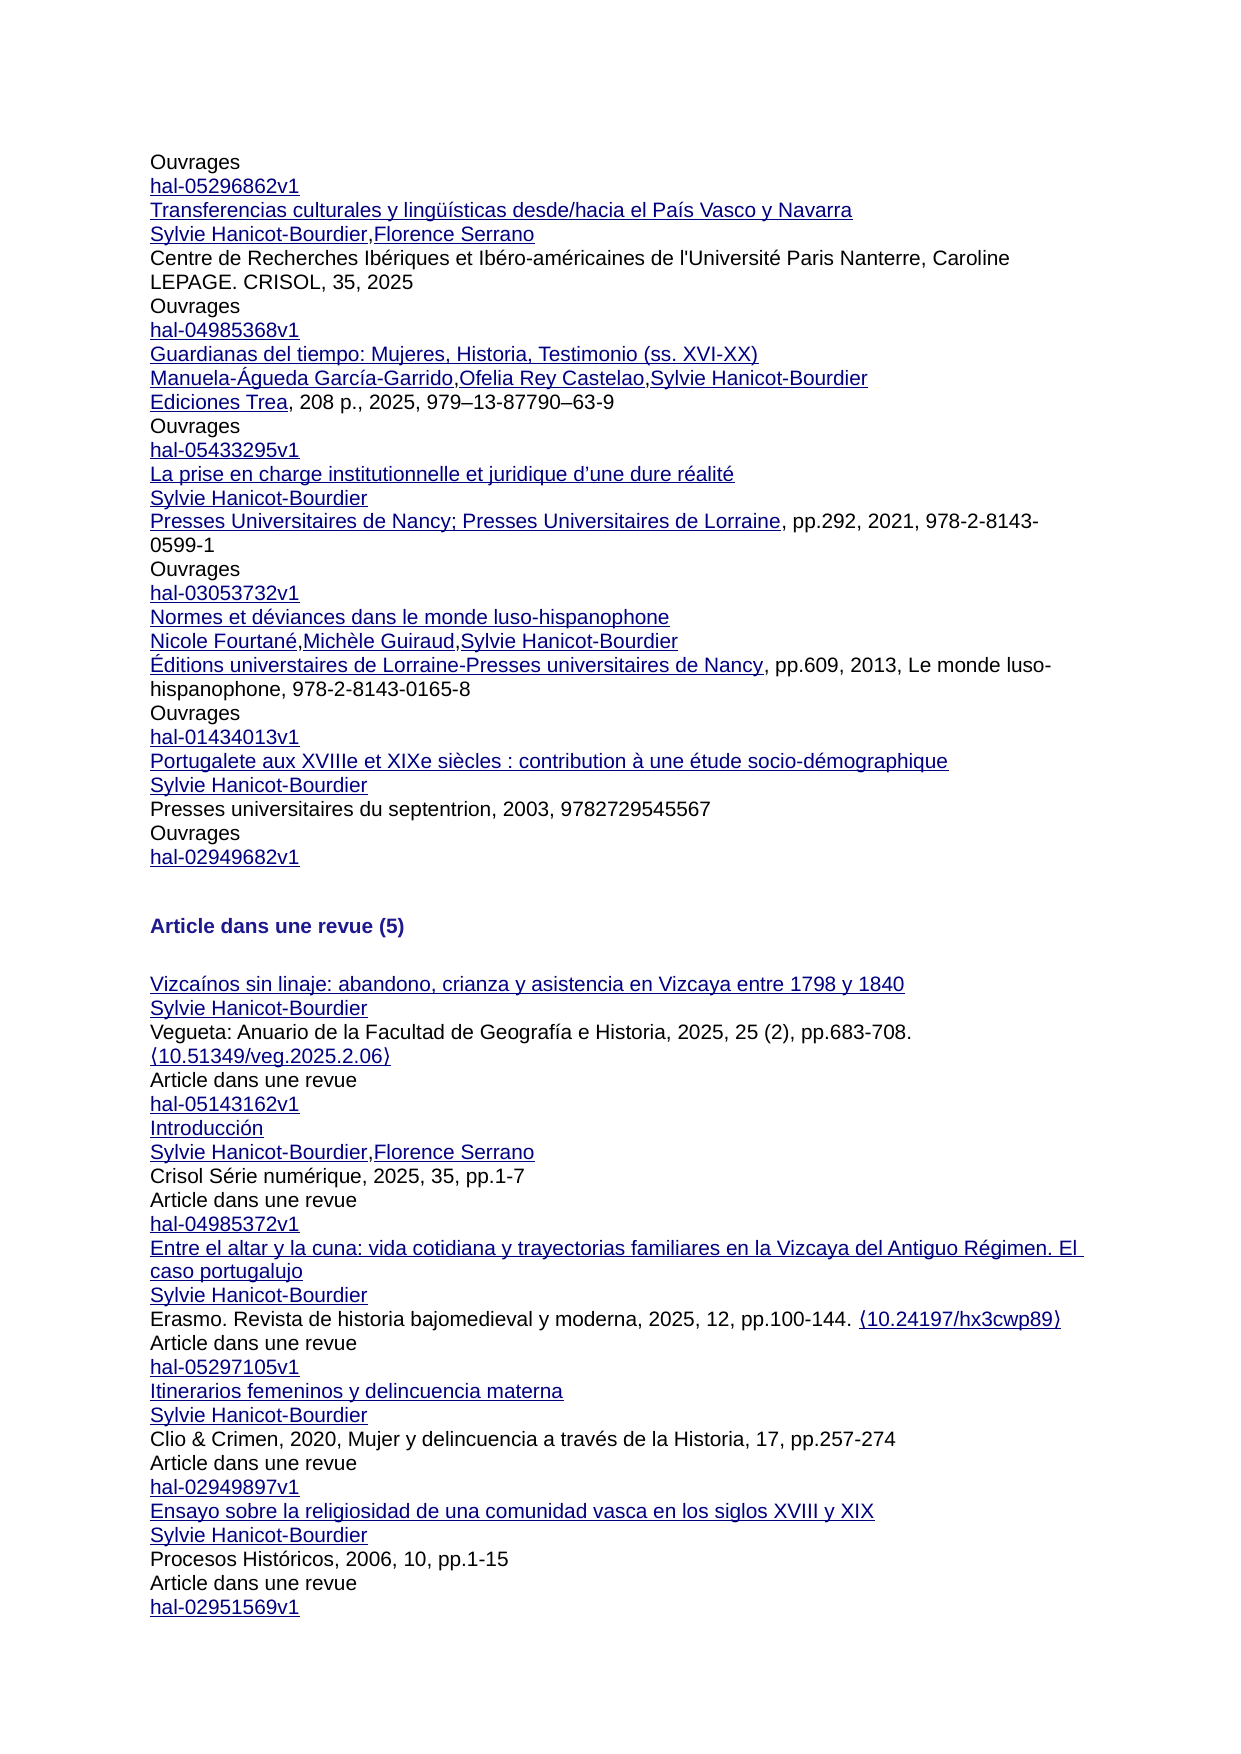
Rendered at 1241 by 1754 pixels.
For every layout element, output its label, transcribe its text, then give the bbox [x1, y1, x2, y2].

table_cell Normes et déviances dans le monde luso-hispanophone Nicole Fourtané,Michèle Guiraud,Sylvie Hanicot-Bourdier Éditions universtaires de Lorraine-Presses universitaires de Nancy, pp.609, 2013, Le monde luso-hispanophone, 978-2-8143-0165-8 Ouvrages hal-01434013v1 [150, 605, 1090, 749]
table_header Vizcaínos sin linaje: abandono, crianza y asistencia en Vizcaya entre 1798 y 1840 Sylvie Hanicot-Bourdier Vegueta: Anuario de la Facultad de Geografía e Historia, 2025, 25 (2), pp.683-708. ⟨10.51349/veg.2025.2.06⟩ Article dans une revue hal-05143162v1 [150, 972, 1090, 1116]
table_cell Entre el altar y la cuna: vida cotidiana y trayectorias familiares en la Vizcaya del Antiguo Régimen. El caso portugalujo Sylvie Hanicot-Bourdier Erasmo. Revista de historia bajomedieval y moderna, 2025, 12, pp.100-144. ⟨10.24197/hx3cwp89⟩ Article dans une revue hal-05297105v1 [150, 1235, 1090, 1379]
table_cell Transferencias culturales y lingüísticas desde/hacia el País Vasco y Navarra Sylvie Hanicot-Bourdier,Florence Serrano Centre de Recherches Ibériques et Ibéro-américaines de l'Université Paris Nanterre, Caroline LEPAGE. CRISOL, 35, 2025 Ouvrages hal-04985368v1 [150, 198, 1090, 342]
subtitle Article dans une revue (5) [150, 913, 1090, 937]
table_cell Guardianas del tiempo: Mujeres, Historia, Testimonio (ss. XVI-XX) Manuela-Águeda García-Garrido,Ofelia Rey Castelao,Sylvie Hanicot-Bourdier Ediciones Trea, 208 p., 2025, 979–13-87790–63‑9 Ouvrages hal-05433295v1 [150, 342, 1090, 461]
table_cell Itinerarios femeninos y delincuencia materna Sylvie Hanicot-Bourdier Clio & Crimen, 2020, Mujer y delincuencia a través de la Historia, 17, pp.257-274 Article dans une revue hal-02949897v1 [150, 1379, 1090, 1499]
table_header Ouvrages hal-05296862v1 [150, 150, 1090, 198]
table_cell Ensayo sobre la religiosidad de una comunidad vasca en los siglos XVIII y XIX Sylvie Hanicot-Bourdier Procesos Históricos, 2006, 10, pp.1-15 Article dans une revue hal-02951569v1 [150, 1499, 1090, 1619]
table_cell La prise en charge institutionnelle et juridique d’une dure réalité Sylvie Hanicot-Bourdier Presses Universitaires de Nancy; Presses Universitaires de Lorraine, pp.292, 2021, 978-2-8143-0599-1 Ouvrages hal-03053732v1 [150, 461, 1090, 605]
table_cell Introducción Sylvie Hanicot-Bourdier,Florence Serrano Crisol Série numérique, 2025, 35, pp.1-7 Article dans une revue hal-04985372v1 [150, 1116, 1090, 1235]
table_cell Portugalete aux XVIIIe et XIXe siècles : contribution à une étude socio-démographique Sylvie Hanicot-Bourdier Presses universitaires du septentrion, 2003, 9782729545567 Ouvrages hal-02949682v1 [150, 749, 1090, 869]
